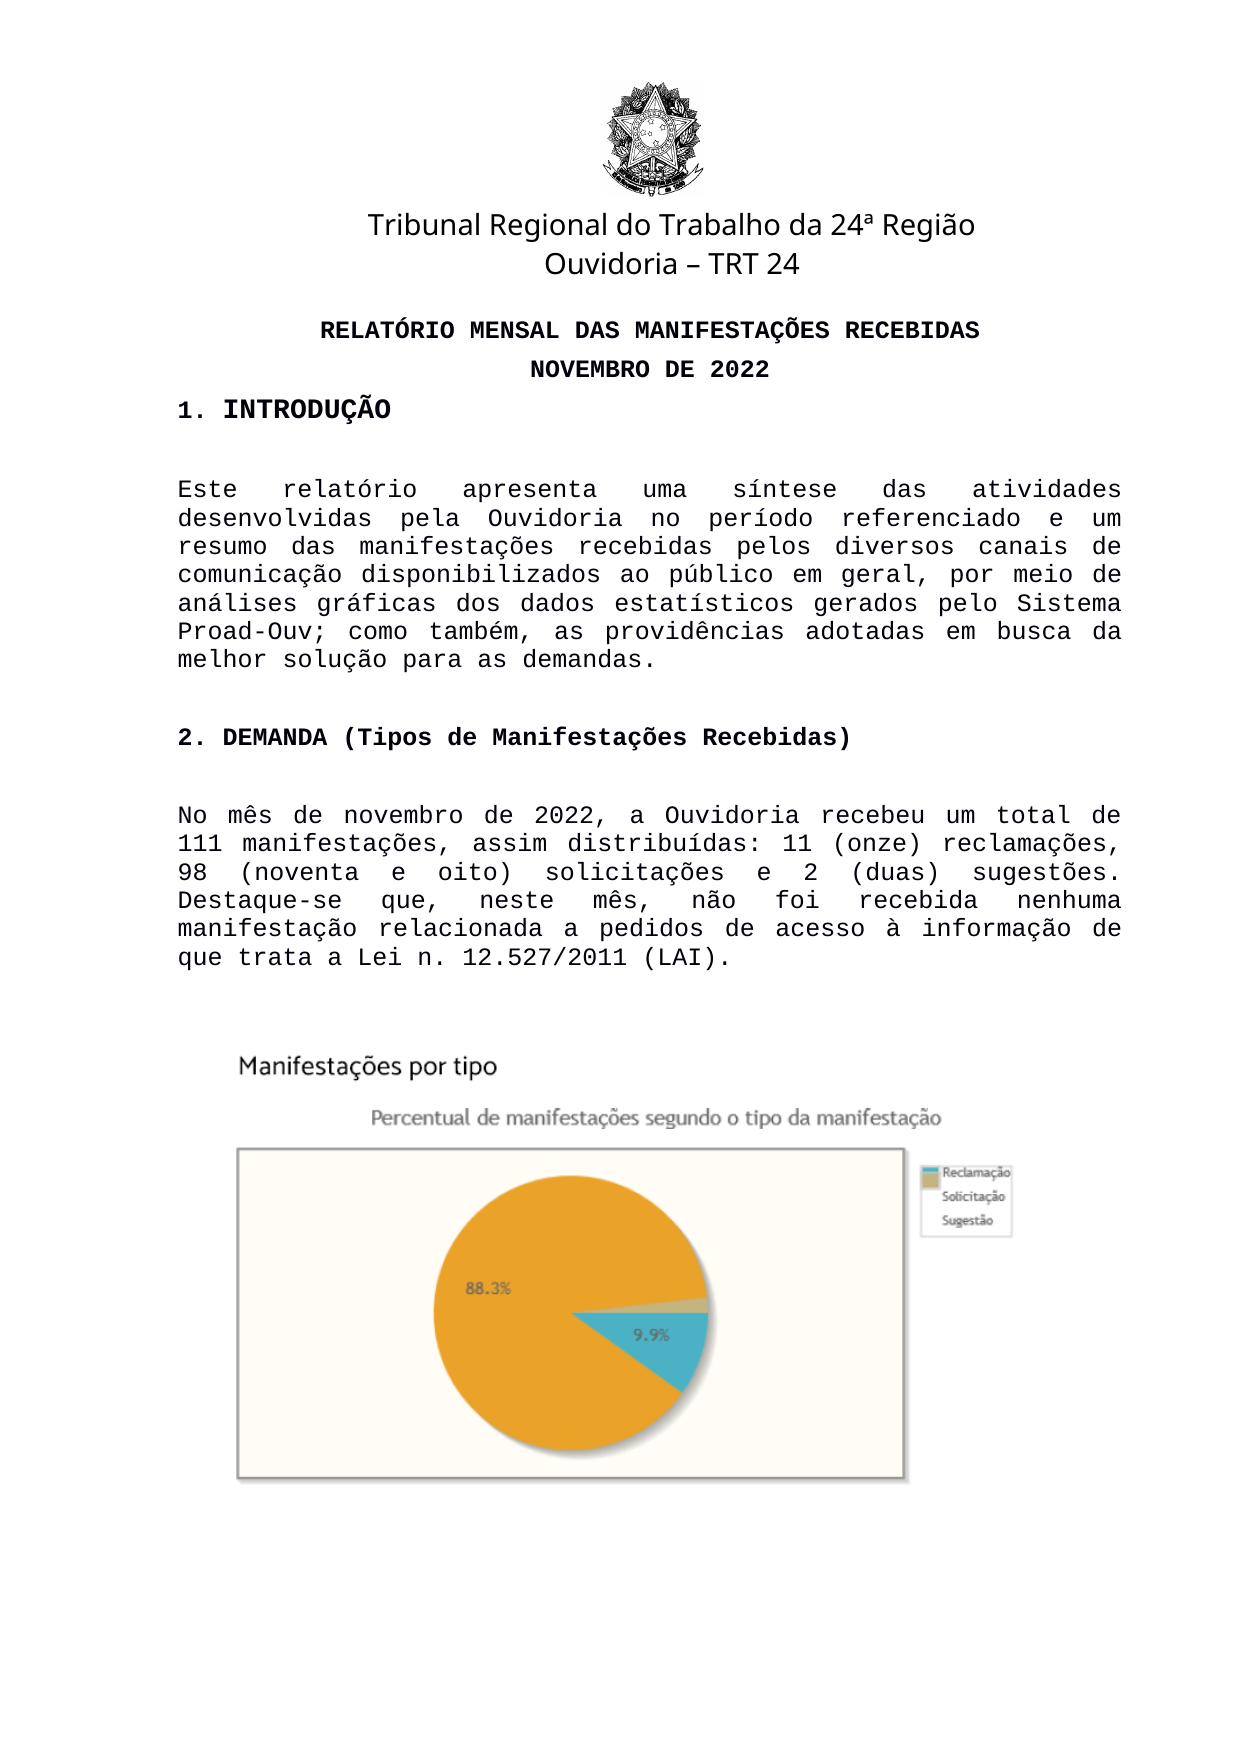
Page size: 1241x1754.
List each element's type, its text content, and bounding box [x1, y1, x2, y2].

text NOVEMBRO DE 2022 [177, 357, 1122, 385]
text Este relatório apresenta uma síntese das atividades desenvolvidas pela Ouvidoria no período referenciado e um resumo das manifestações recebidas pelos diversos canais de comunicação disponibilizados ao público em geral, por meio de análises gráficas dos dados estatísticos gerados pelo Sistema Proad-Ouv; como também, as providências adotadas em busca da melhor solução para as demandas. [177, 477, 1122, 675]
text No mês de novembro de 2022, a Ouvidoria recebeu um total de 111 manifestações, assim distribuídas: 11 (onze) reclamações, 98 (noventa e oito) solicitações e 2 (duas) sugestões. Destaque-se que, neste mês, não foi recebida nenhuma manifestação relacionada a pedidos de acesso à informação de que trata a Lei n. 12.527/2011 (LAI). [177, 803, 1122, 973]
text 1. INTRODUÇÃO [177, 395, 1122, 427]
text 2. DEMANDA (Tipos de Manifestações Recebidas) [177, 725, 1122, 753]
text RELATÓRIO MENSAL DAS MANIFESTAÇÕES RECEBIDAS [177, 318, 1122, 346]
